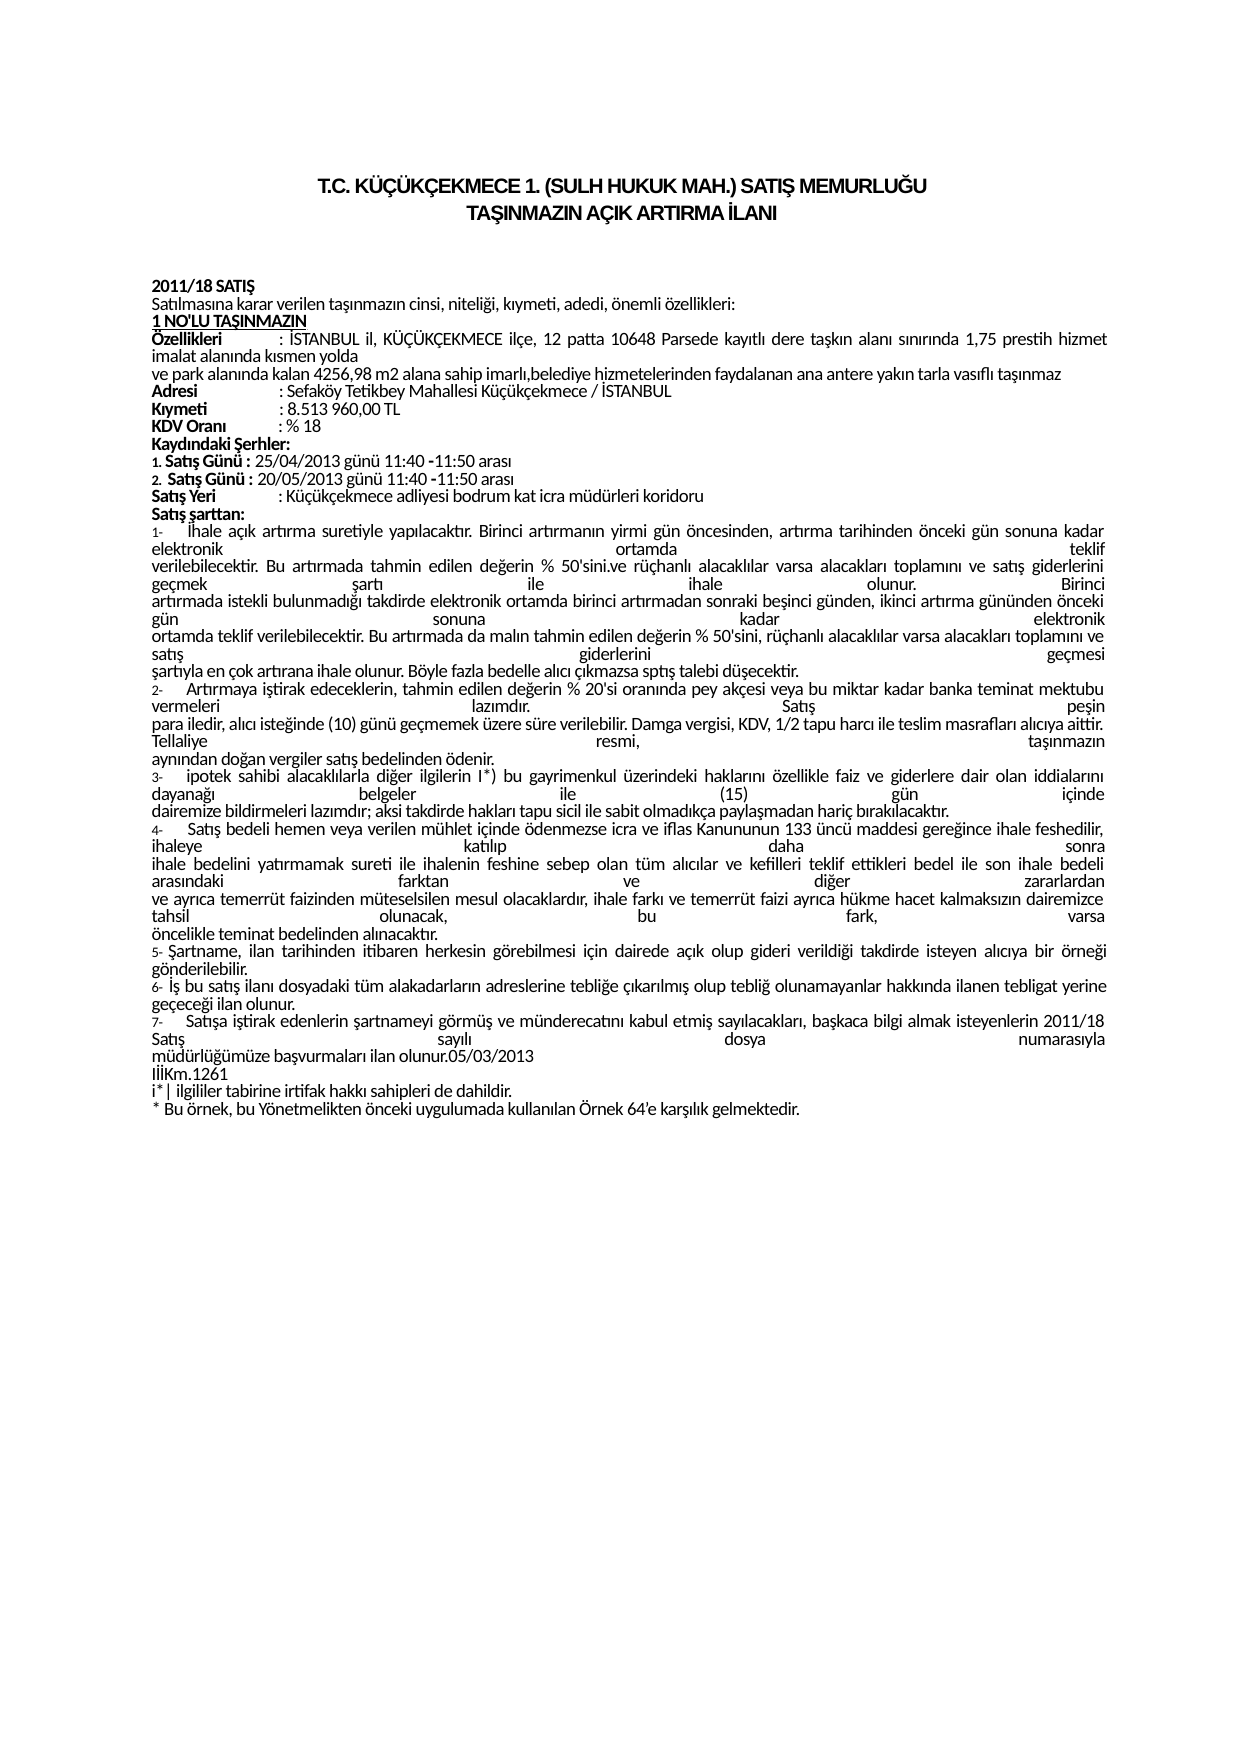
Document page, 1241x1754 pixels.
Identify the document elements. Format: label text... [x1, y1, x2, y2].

subtitle T.C. KÜÇÜKÇEKMECE 1. (SULH HUKUK MAH.) SATIŞ MEMURLUĞU TAŞINMAZIN AÇIK ARTIRMA İLANI [137, 172, 1108, 226]
text Satılmasına karar verilen taşınmazın cinsi, niteliği, kıymeti, adedi, önemli özellikleri: [151, 296, 1108, 313]
text Kıymeti : 8.513 960,00 TL [151, 401, 1108, 418]
text Kaydındaki Şerhler: [151, 436, 1108, 453]
list İhale açık artırma suretiyle yapılacaktır. Birinci artırmanın yirmi gün öncesinden, artırma tarihinden önceki gün sonuna kadar elektronik ortamda teklif verilebilecektir. Bu artırmada tahmin edilen değerin % 50'sini.ve rüçhanlı alacaklılar varsa alacakları toplamını ve satış giderlerini geçmek şartı ile ihale olunur. Birinci artırmada istekli bulunmadığı takdirde elektronik ortamda birinci artırmadan sonraki beşinci günden, ikinci artırma gününden önceki gün sonuna kadar elektronik ortamda teklif verilebilecektir. Bu artırmada da malın tahmin edilen değerin % 50'sini, rüçhanlı alacaklılar varsa alacakları toplamını ve satış giderlerini geçmesi şartıyla en çok artırana ihale olunur. Böyle fazla bedelle alıcı çıkmazsa sptış talebi düşecektir. [151, 523, 1105, 681]
list Artırmaya iştirak edeceklerin, tahmin edilen değerin % 20'si oranında pey akçesi veya bu miktar kadar banka teminat mektubu vermeleri lazımdır. Satış peşin para iledir, alıcı isteğinde (10) günü geçmemek üzere süre verilebilir. Damga vergisi, KDV, 1/2 tapu harcı ile teslim masrafları alıcıya aittir. Tellaliye resmi, taşınmazın aynından doğan vergiler satış bedelinden ödenir. [151, 681, 1105, 768]
list Satış bedeli hemen veya verilen mühlet içinde ödenmezse icra ve iflas Kanununun 133 üncü maddesi gereğince ihale feshedilir, ihaleye katılıp daha sonra ihale bedelini yatırmamak sureti ile ihalenin feshine sebep olan tüm alıcılar ve kefilleri teklif ettikleri bedel ile son ihale bedeli arasındaki farktan ve diğer zararlardan ve ayrıca temerrüt faizinden müteselsilen mesul olacaklardır, ihale farkı ve temerrüt faizi ayrıca hükme hacet kalmaksızın dairemizce tahsil olunacak, bu fark, varsa öncelikle teminat bedelinden alınacaktır. [151, 821, 1105, 943]
text KDV Oranı : % 18 [151, 418, 1108, 436]
text 1 NO'LU TAŞINMAZIN [151, 313, 1108, 331]
text Özellikleri : İSTANBUL il, KÜÇÜKÇEKMECE ilçe, 12 patta 10648 Parsede kayıtlı dere taşkın alanı sınırında 1,75 prestih hizmet imalat alanında kısmen yolda [151, 331, 1108, 366]
text Adresi : Sefaköy Tetikbey Mahallesi Küçükçekmece / İSTANBUL [151, 383, 1108, 401]
list Satışa iştirak edenlerin şartnameyi görmüş ve münderecatını kabul etmiş sayılacakları, başkaca bilgi almak isteyenlerin 2011/18 Satış sayılı dosya numarasıyla müdürlüğümüze başvurmaları ilan olunur.05/03/2013 [151, 1013, 1105, 1066]
list İş bu satış ilanı dosyadaki tüm alakadarların adreslerine tebliğe çıkarılmış olup tebliğ olunamayanlar hakkında ilanen tebligat yerine geçeceği ilan olunur. [151, 978, 1108, 1013]
text * Bu örnek, bu Yönetmelikten önceki uygulumada kullanılan Örnek 64’e karşılık gelmektedir. [151, 1101, 1108, 1118]
text ve park alanında kalan 4256,98 m2 alana sahip imarlı,belediye hizmetelerinden faydalanan ana antere yakın tarla vasıflı taşınmaz [151, 366, 1108, 383]
text 2011/18 SATIŞ [151, 278, 1108, 296]
list ipotek sahibi alacaklılarla diğer ilgilerin I*) bu gayrimenkul üzerindeki haklarını özellikle faiz ve giderlere dair olan iddialarını dayanağı belgeler ile (15) gün içinde dairemize bildirmeleri lazımdır; aksi takdirde hakları tapu sicil ile sabit olmadıkça paylaşmadan hariç bırakılacaktır. [151, 768, 1105, 821]
list Şartname, ilan tarihinden itibaren herkesin görebilmesi için dairede açık olup gideri verildiği takdirde isteyen alıcıya bir örneği gönderilebilir. [151, 943, 1108, 978]
text Satış şarttan: [151, 506, 1108, 523]
text IİİKm.1261 [151, 1066, 1108, 1083]
text i*| ilgililer tabirine irtifak hakkı sahipleri de dahildir. [151, 1083, 1108, 1101]
text Satış Yeri : Küçükçekmece adliyesi bodrum kat icra müdürleri koridoru [151, 488, 1108, 506]
list Satış Günü : 20/05/2013 günü 11:40 -11:50 arası [151, 471, 1108, 488]
list Satış Günü : 25/04/2013 günü 11:40 -11:50 arası [151, 453, 1108, 471]
